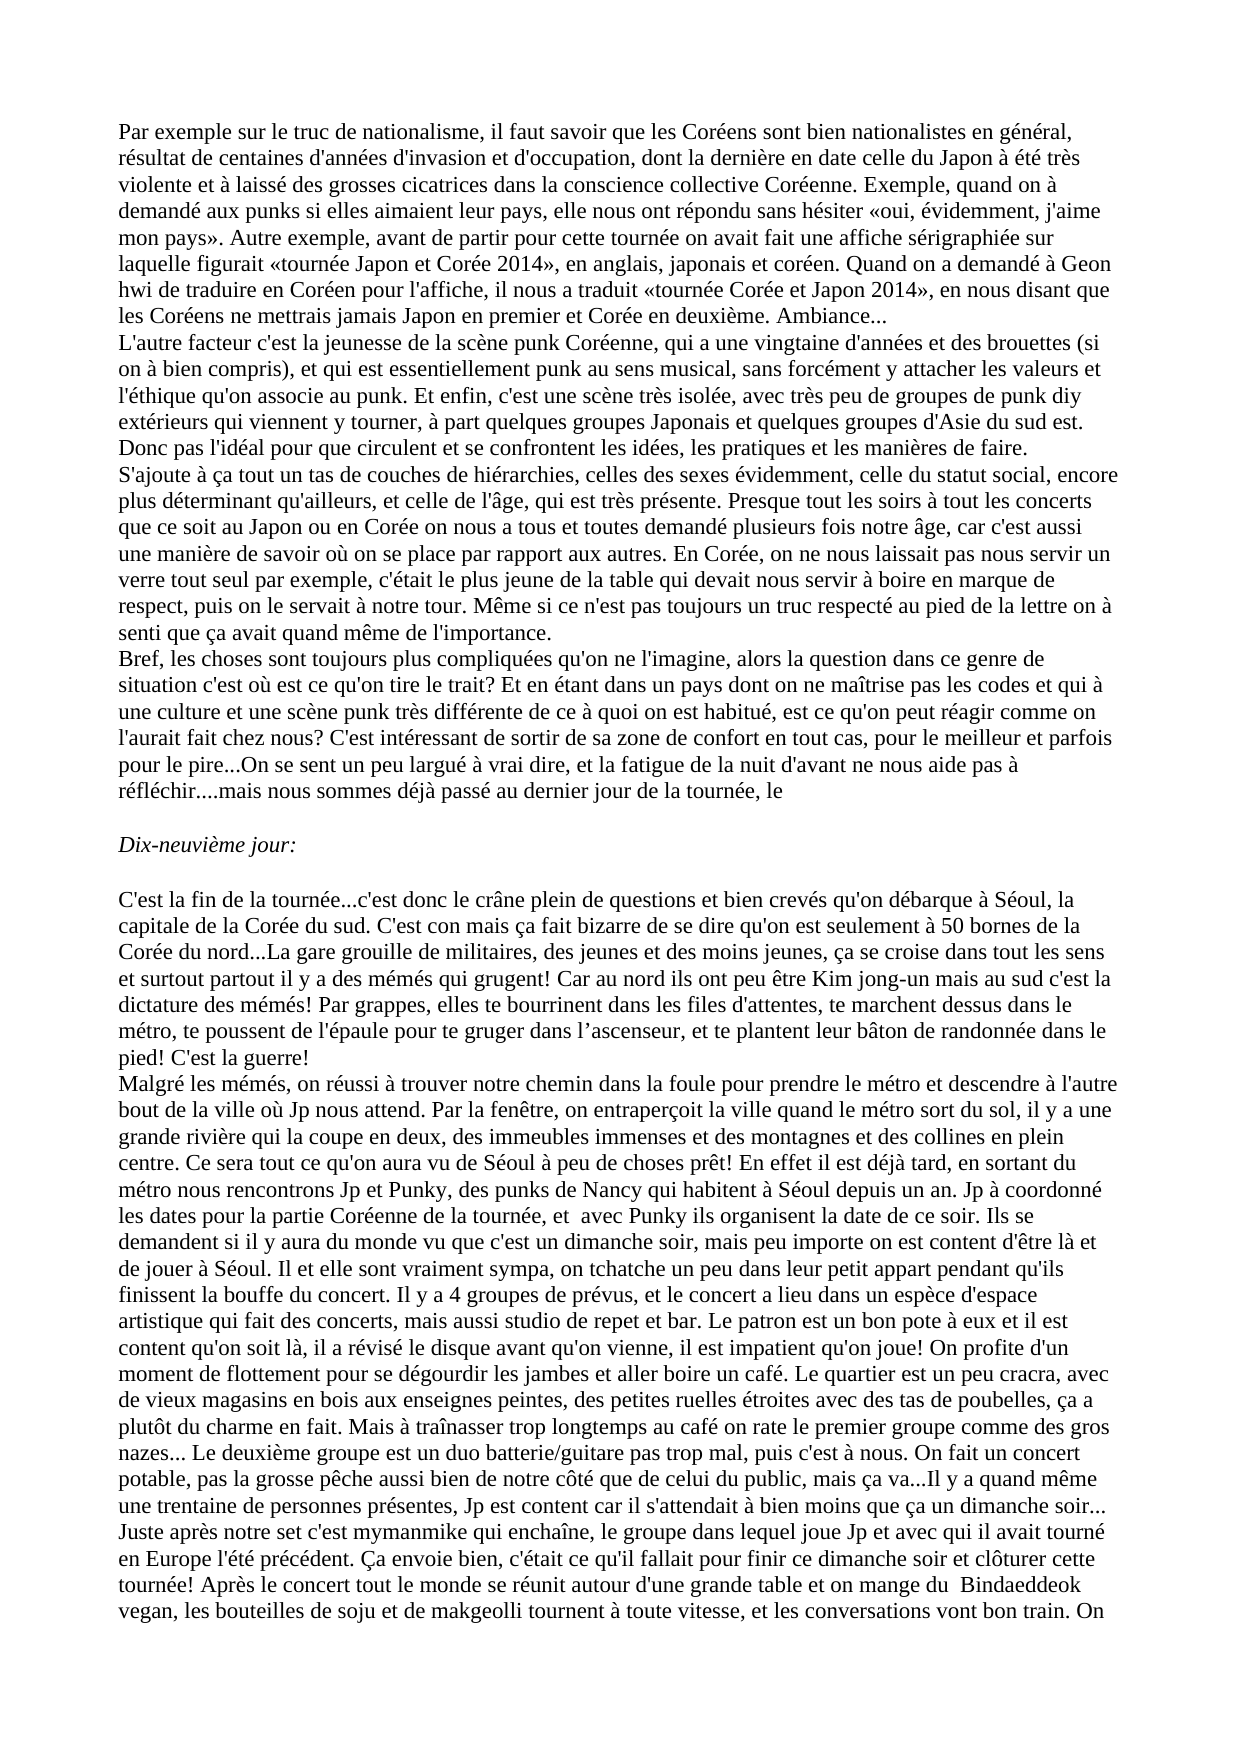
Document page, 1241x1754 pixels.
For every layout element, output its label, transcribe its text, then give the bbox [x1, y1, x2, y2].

text S'ajoute à ça tout un tas de couches de hiérarchies, celles des sexes évidemment, celle du statut social, encore plus déterminant qu'ailleurs, et celle de l'âge, qui est très présente. Presque tout les soirs à tout les concerts que ce soit au Japon ou en Corée on nous a tous et toutes demandé plusieurs fois notre âge, car c'est aussi une manière de savoir où on se place par rapport aux autres. En Corée, on ne nous laissait pas nous servir un verre tout seul par exemple, c'était le plus jeune de la table qui devait nous servir à boire en marque de respect, puis on le servait à notre tour. Même si ce n'est pas toujours un truc respecté au pied de la lettre on à senti que ça avait quand même de l'importance. [118, 461, 1122, 645]
text Bref, les choses sont toujours plus compliquées qu'on ne l'imagine, alors la question dans ce genre de situation c'est où est ce qu'on tire le trait? Et en étant dans un pays dont on ne maîtrise pas les codes et qui à une culture et une scène punk très différente de ce à quoi on est habitué, est ce qu'on peut réagir comme on l'aurait fait chez nous? C'est intéressant de sortir de sa zone de confort en tout cas, pour le meilleur et parfois pour le pire...On se sent un peu largué à vrai dire, et la fatigue de la nuit d'avant ne nous aide pas à réfléchir....mais nous sommes déjà passé au dernier jour de la tournée, le [118, 645, 1122, 803]
text Dix-neuvième jour: [118, 831, 1122, 858]
text Malgré les mémés, on réussi à trouver notre chemin dans la foule pour prendre le métro et descendre à l'autre bout de la ville où Jp nous attend. Par la fenêtre, on entraperçoit la ville quand le métro sort du sol, il y a une grande rivière qui la coupe en deux, des immeubles immenses et des montagnes et des collines en plein centre. Ce sera tout ce qu'on aura vu de Séoul à peu de choses prêt! En effet il est déjà tard, en sortant du métro nous rencontrons Jp et Punky, des punks de Nancy qui habitent à Séoul depuis un an. Jp à coordonné les dates pour la partie Coréenne de la tournée, et avec Punky ils organisent la date de ce soir. Ils se demandent si il y aura du monde vu que c'est un dimanche soir, mais peu importe on est content d'être là et de jouer à Séoul. Il et elle sont vraiment sympa, on tchatche un peu dans leur petit appart pendant qu'ils finissent la bouffe du concert. Il y a 4 groupes de prévus, et le concert a lieu dans un espèce d'espace artistique qui fait des concerts, mais aussi studio de repet et bar. Le patron est un bon pote à eux et il est content qu'on soit là, il a révisé le disque avant qu'on vienne, il est impatient qu'on joue! On profite d'un moment de flottement pour se dégourdir les jambes et aller boire un café. Le quartier est un peu cracra, avec de vieux magasins en bois aux enseignes peintes, des petites ruelles étroites avec des tas de poubelles, ça a plutôt du charme en fait. Mais à traînasser trop longtemps au café on rate le premier groupe comme des gros nazes... Le deuxième groupe est un duo batterie/guitare pas trop mal, puis c'est à nous. On fait un concert potable, pas la grosse pêche aussi bien de notre côté que de celui du public, mais ça va...Il y a quand même une trentaine de personnes présentes, Jp est content car il s'attendait à bien moins que ça un dimanche soir... Juste après notre set c'est mymanmike qui enchaîne, le groupe dans lequel joue Jp et avec qui il avait tourné en Europe l'été précédent. Ça envoie bien, c'était ce qu'il fallait pour finir ce dimanche soir et clôturer cette tournée! Après le concert tout le monde se réunit autour d'une grande table et on mange du Bindaeddeok vegan, les bouteilles de soju et de makgeolli tournent à toute vitesse, et les conversations vont bon train. On [118, 1070, 1122, 1624]
text C'est la fin de la tournée...c'est donc le crâne plein de questions et bien crevés qu'on débarque à Séoul, la capitale de la Corée du sud. C'est con mais ça fait bizarre de se dire qu'on est seulement à 50 bornes de la Corée du nord...La gare grouille de militaires, des jeunes et des moins jeunes, ça se croise dans tout les sens et surtout partout il y a des mémés qui grugent! Car au nord ils ont peu être Kim jong-un mais au sud c'est la dictature des mémés! Par grappes, elles te bourrinent dans les files d'attentes, te marchent dessus dans le métro, te poussent de l'épaule pour te gruger dans l’ascenseur, et te plantent leur bâton de randonnée dans le pied! C'est la guerre! [118, 886, 1122, 1070]
text Par exemple sur le truc de nationalisme, il faut savoir que les Coréens sont bien nationalistes en général, résultat de centaines d'années d'invasion et d'occupation, dont la dernière en date celle du Japon à été très violente et à laissé des grosses cicatrices dans la conscience collective Coréenne. Exemple, quand on à demandé aux punks si elles aimaient leur pays, elle nous ont répondu sans hésiter «oui, évidemment, j'aime mon pays». Autre exemple, avant de partir pour cette tournée on avait fait une affiche sérigraphiée sur laquelle figurait «tournée Japon et Corée 2014», en anglais, japonais et coréen. Quand on a demandé à Geon hwi de traduire en Coréen pour l'affiche, il nous a traduit «tournée Corée et Japon 2014», en nous disant que les Coréens ne mettrais jamais Japon en premier et Corée en deuxième. Ambiance... [118, 118, 1122, 329]
text L'autre facteur c'est la jeunesse de la scène punk Coréenne, qui a une vingtaine d'années et des brouettes (si on à bien compris), et qui est essentiellement punk au sens musical, sans forcément y attacher les valeurs et l'éthique qu'on associe au punk. Et enfin, c'est une scène très isolée, avec très peu de groupes de punk diy extérieurs qui viennent y tourner, à part quelques groupes Japonais et quelques groupes d'Asie du sud est. Donc pas l'idéal pour que circulent et se confrontent les idées, les pratiques et les manières de faire. [118, 329, 1122, 461]
